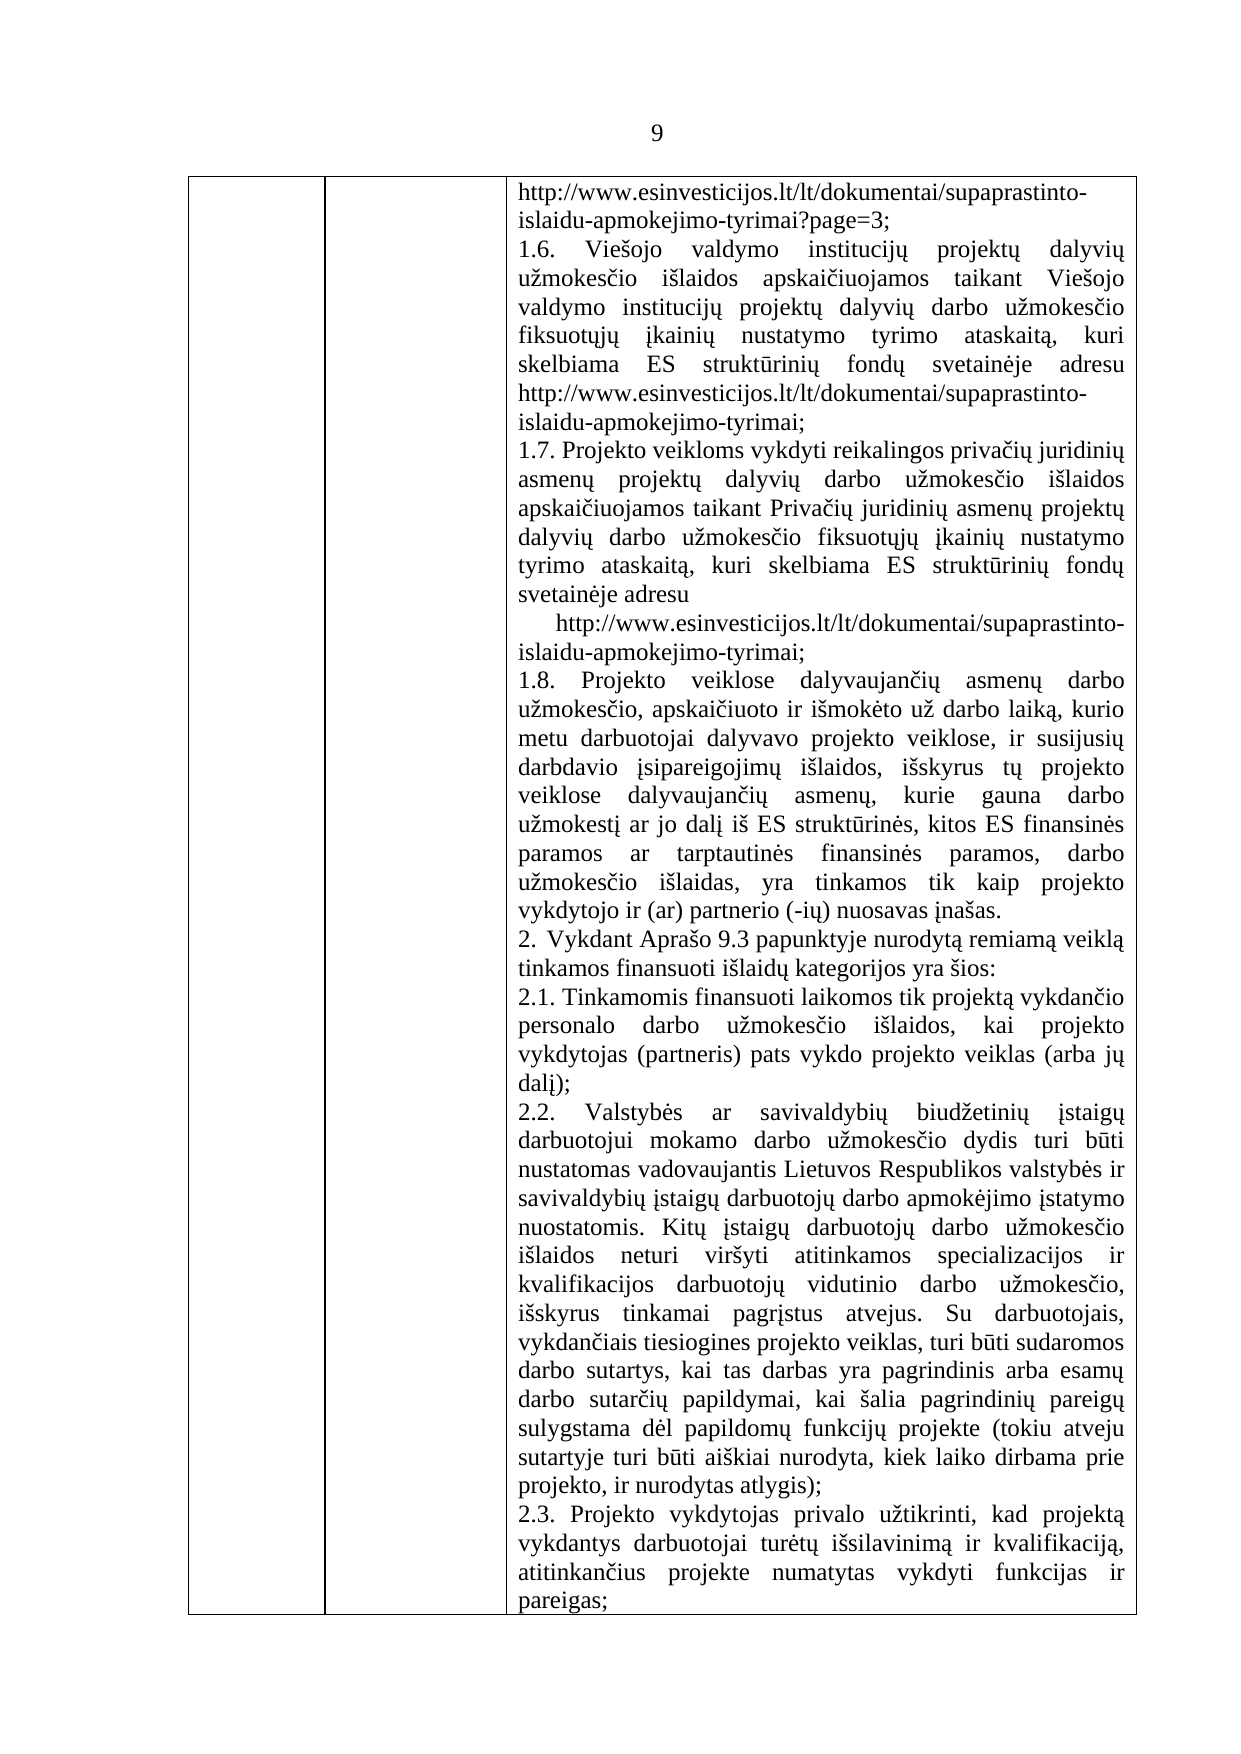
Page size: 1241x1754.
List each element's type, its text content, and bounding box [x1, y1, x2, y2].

table_cell [326, 177, 506, 1614]
table_cell http://www.esinvesticijos.lt/lt/dokumentai/supaprastinto-islaidu-apmokejimo-tyrimai?page=3; 1.6. Viešojo valdymo institucijų projektų dalyvių užmokesčio išlaidos apskaičiuojamos taikant Viešojo valdymo institucijų projektų dalyvių darbo užmokesčio fiksuotųjų įkainių nustatymo tyrimo ataskaitą, kuri skelbiama ES struktūrinių fondų svetainėje adresu http://www.esinvesticijos.lt/lt/dokumentai/supaprastinto-islaidu-apmokejimo-tyrimai; 1.7. Projekto veikloms vykdyti reikalingos privačių juridinių asmenų projektų dalyvių darbo užmokesčio išlaidos apskaičiuojamos taikant Privačių juridinių asmenų projektų dalyvių darbo užmokesčio fiksuotųjų įkainių nustatymo tyrimo ataskaitą, kuri skelbiama ES struktūrinių fondų svetainėje adresu http://www.esinvesticijos.lt/lt/dokumentai/supaprastinto-islaidu-apmokejimo-tyrimai; 1.8. Projekto veiklose dalyvaujančių asmenų darbo užmokesčio, apskaičiuoto ir išmokėto už darbo laiką, kurio metu darbuotojai dalyvavo projekto veiklose, ir susijusių darbdavio įsipareigojimų išlaidos, išskyrus tų projekto veiklose dalyvaujančių asmenų, kurie gauna darbo užmokestį ar jo dalį iš ES struktūrinės, kitos ES finansinės paramos ar tarptautinės finansinės paramos, darbo užmokesčio išlaidas, yra tinkamos tik kaip projekto vykdytojo ir (ar) partnerio (-ių) nuosavas įnašas. 2. Vykdant Aprašo 9.3 papunktyje nurodytą remiamą veiklą tinkamos finansuoti išlaidų kategorijos yra šios: 2.1. Tinkamomis finansuoti laikomos tik projektą vykdančio personalo darbo užmokesčio išlaidos, kai projekto vykdytojas (partneris) pats vykdo projekto veiklas (arba jų dalį); 2.2. Valstybės ar savivaldybių biudžetinių įstaigų darbuotojui mokamo darbo užmokesčio dydis turi būti nustatomas vadovaujantis Lietuvos Respublikos valstybės ir savivaldybių įstaigų darbuotojų darbo apmokėjimo įstatymo nuostatomis. Kitų įstaigų darbuotojų darbo užmokesčio išlaidos neturi viršyti atitinkamos specializacijos ir kvalifikacijos darbuotojų vidutinio darbo užmokesčio, išskyrus tinkamai pagrįstus atvejus. Su darbuotojais, vykdančiais tiesiogines projekto veiklas, turi būti sudaromos darbo sutartys, kai tas darbas yra pagrindinis arba esamų darbo sutarčių papildymai, kai šalia pagrindinių pareigų sulygstama dėl papildomų funkcijų projekte (tokiu atveju sutartyje turi būti aiškiai nurodyta, kiek laiko dirbama prie projekto, ir nurodytas atlygis); 2.3. Projekto vykdytojas privalo užtikrinti, kad projektą vykdantys darbuotojai turėtų išsilavinimą ir kvalifikaciją, atitinkančius projekte numatytas vykdyti funkcijas ir pareigas; [507, 177, 1136, 1614]
table_cell [189, 177, 324, 1614]
